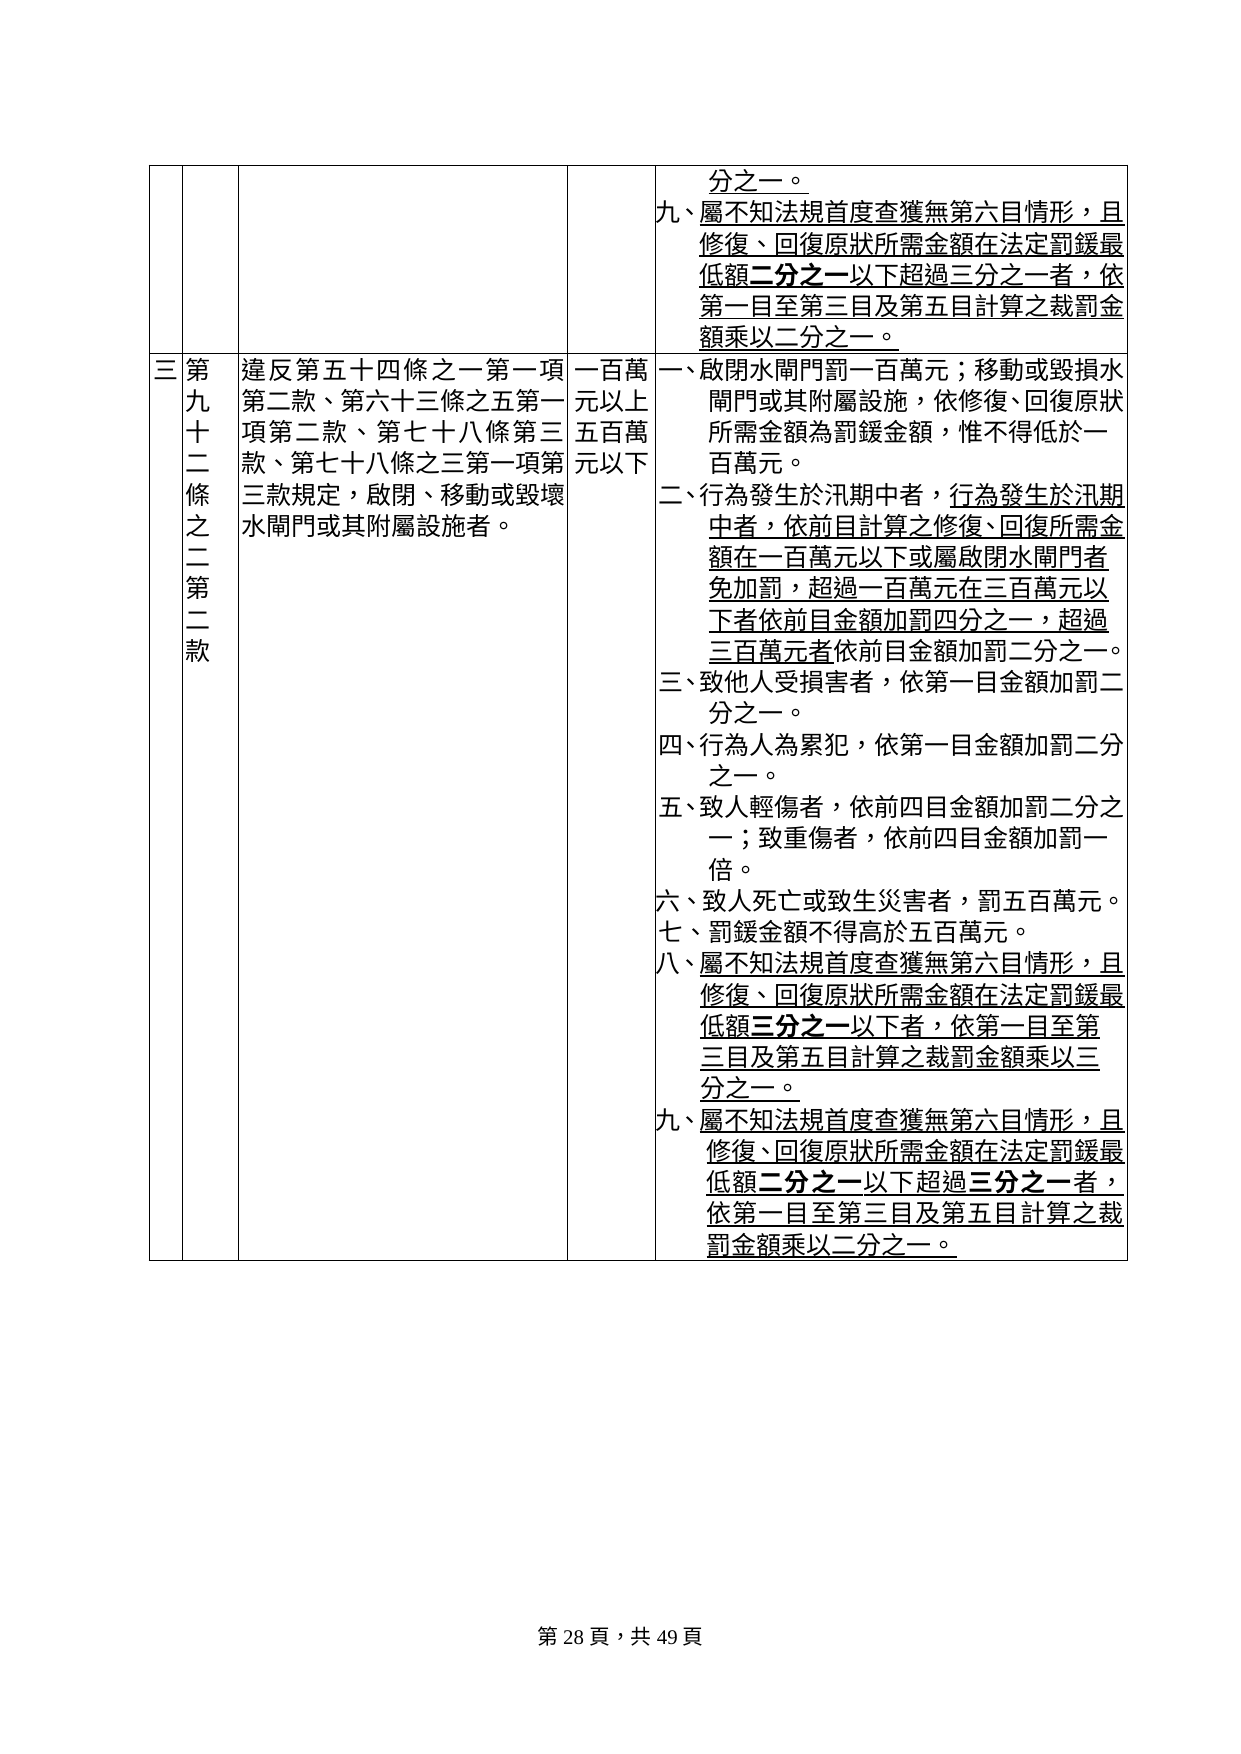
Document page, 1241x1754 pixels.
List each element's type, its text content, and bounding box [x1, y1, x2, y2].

table_cell [568, 166, 655, 353]
table_cell 二 [150, 166, 182, 353]
table_cell 一百萬元以上五百萬元以下 [568, 354, 655, 1260]
table_cell 違反第五十四條之一第一項第二款、第六十三條之五第一項第二款、第七十八條第三款、第七十八條之三第一項第三款規定，啟閉、移動或毀壞水閘門或其附屬設施者。 [239, 354, 567, 1260]
table_cell 三 [150, 354, 182, 1260]
table_cell 第九十二條之二第一款 [183, 166, 238, 353]
table_cell 第九十二條之二第二款 [183, 354, 238, 1260]
table_cell 一、啟閉水閘門罰一百萬元；移動或毀損水閘門或其附屬設施，依修復、回復原狀所需金額為罰鍰金額，惟不得低於一百萬元。 二、行為發生於汛期中者，行為發生於汛期中者，依前目計算之修復、回復所需金額在一百萬元以下或屬啟閉水閘門者免加罰，超過一百萬元在三百萬元以下者依前目金額加罰四分之一，超過三百萬元者依前目金額加罰二分之一。 三、致他人受損害者，依第一目金額加罰二分之一。 四、行為人為累犯，依第一目金額加罰二分之一。 五、致人輕傷者，依前四目金額加罰二分之一；致重傷者，依前四目金額加罰一倍。 六、致人死亡或致生災害者，罰五百萬元。 七、罰鍰金額不得高於五百萬元。 八、屬不知法規首度查獲無第六目情形，且修復、回復原狀所需金額在法定罰鍰最低額三分之一以下者，依第一目至第三目及第五目計算之裁罰金額乘以三分之一。 九、屬不知法規首度查獲無第六目情形，且修復、回復原狀所需金額在法定罰鍰最低額二分之一以下超過三分之一者，依第一目至第三目及第五目計算之裁罰金額乘以二分之一。 [656, 354, 1127, 1260]
table_cell 分之一。 九、屬不知法規首度查獲無第六目情形，且修復、回復原狀所需金額在法定罰鍰最低額二分之一以下超過三分之一者，依第一目至第三目及第五目計算之裁罰金額乘以二分之一。 [656, 166, 1127, 353]
table_cell [239, 166, 567, 353]
